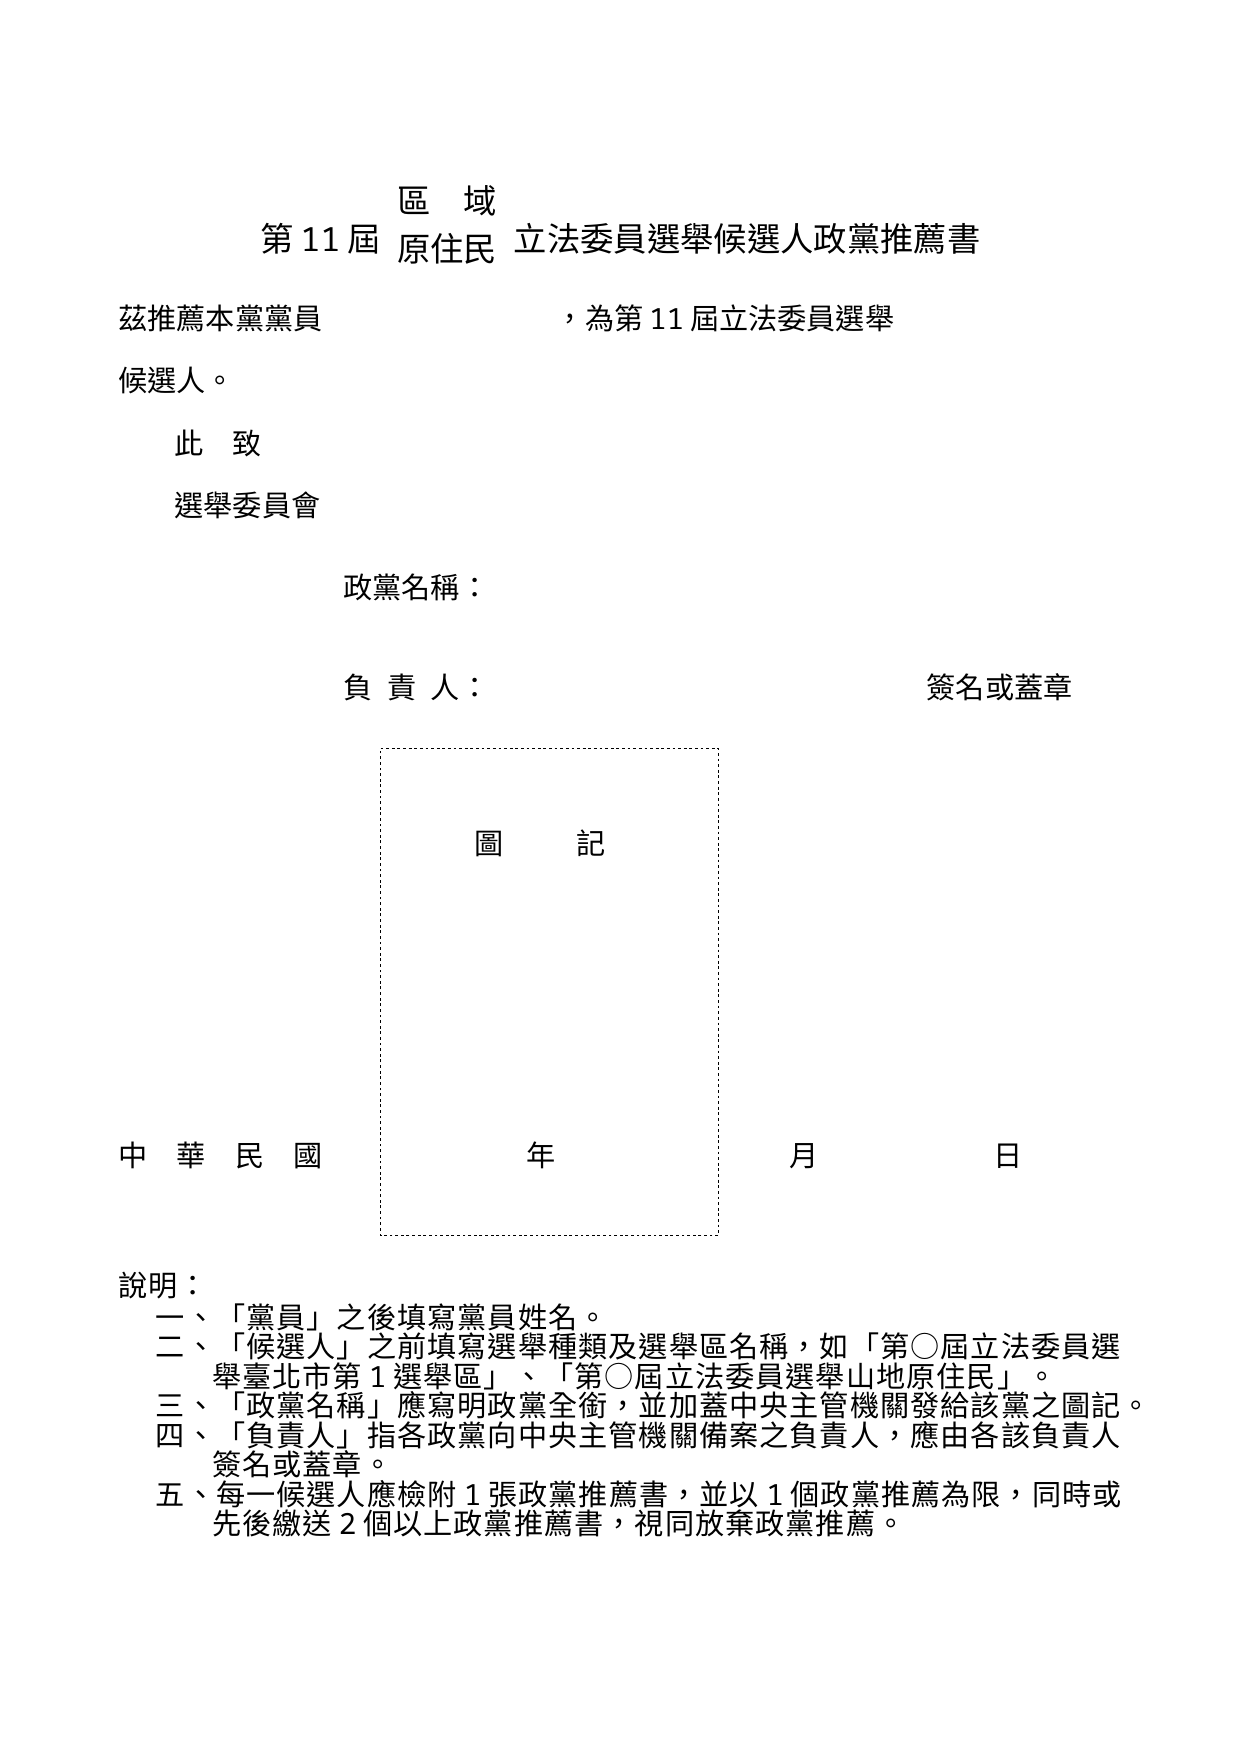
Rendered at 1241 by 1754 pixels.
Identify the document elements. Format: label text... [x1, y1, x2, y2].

text 此 致 [174, 400, 1122, 462]
text 說明： [118, 1262, 1122, 1305]
text 中 華 民 國 年 月 日 [118, 1112, 1122, 1175]
text 第11屆 區 域原住民 立法委員選舉候選人政黨推薦書 [118, 150, 1122, 275]
text 選舉委員會 [174, 462, 1122, 525]
text 五、每一候選人應檢附1張政黨推薦書，並以1個政黨推薦為限，同時或先後繳送2個以上政黨推薦書，視同放棄政黨推薦。 [156, 1482, 1122, 1541]
text 二、「候選人」之前填寫選舉種類及選舉區名稱，如「第○屆立法委員選舉臺北市第1選舉區」、「第○屆立法委員選舉山地原住民」。 [156, 1334, 1122, 1393]
text 圖 記 [474, 800, 1122, 862]
text 四、「負責人」指各政黨向中央主管機關備案之負責人，應由各該負責人簽名或蓋章。 [156, 1423, 1122, 1482]
text 三、「政黨名稱」應寫明政黨全銜，並加蓋中央主管機關發給該黨之圖記。 [156, 1393, 1122, 1423]
text 負 責 人： 簽名或蓋章 [343, 644, 1122, 706]
text 政黨名稱： [343, 544, 1122, 606]
text 茲推薦本黨黨員 ，為第11屆立法委員選舉 候選人。 [118, 275, 1122, 400]
text 一、「黨員」之後填寫黨員姓名。 [156, 1305, 1122, 1334]
